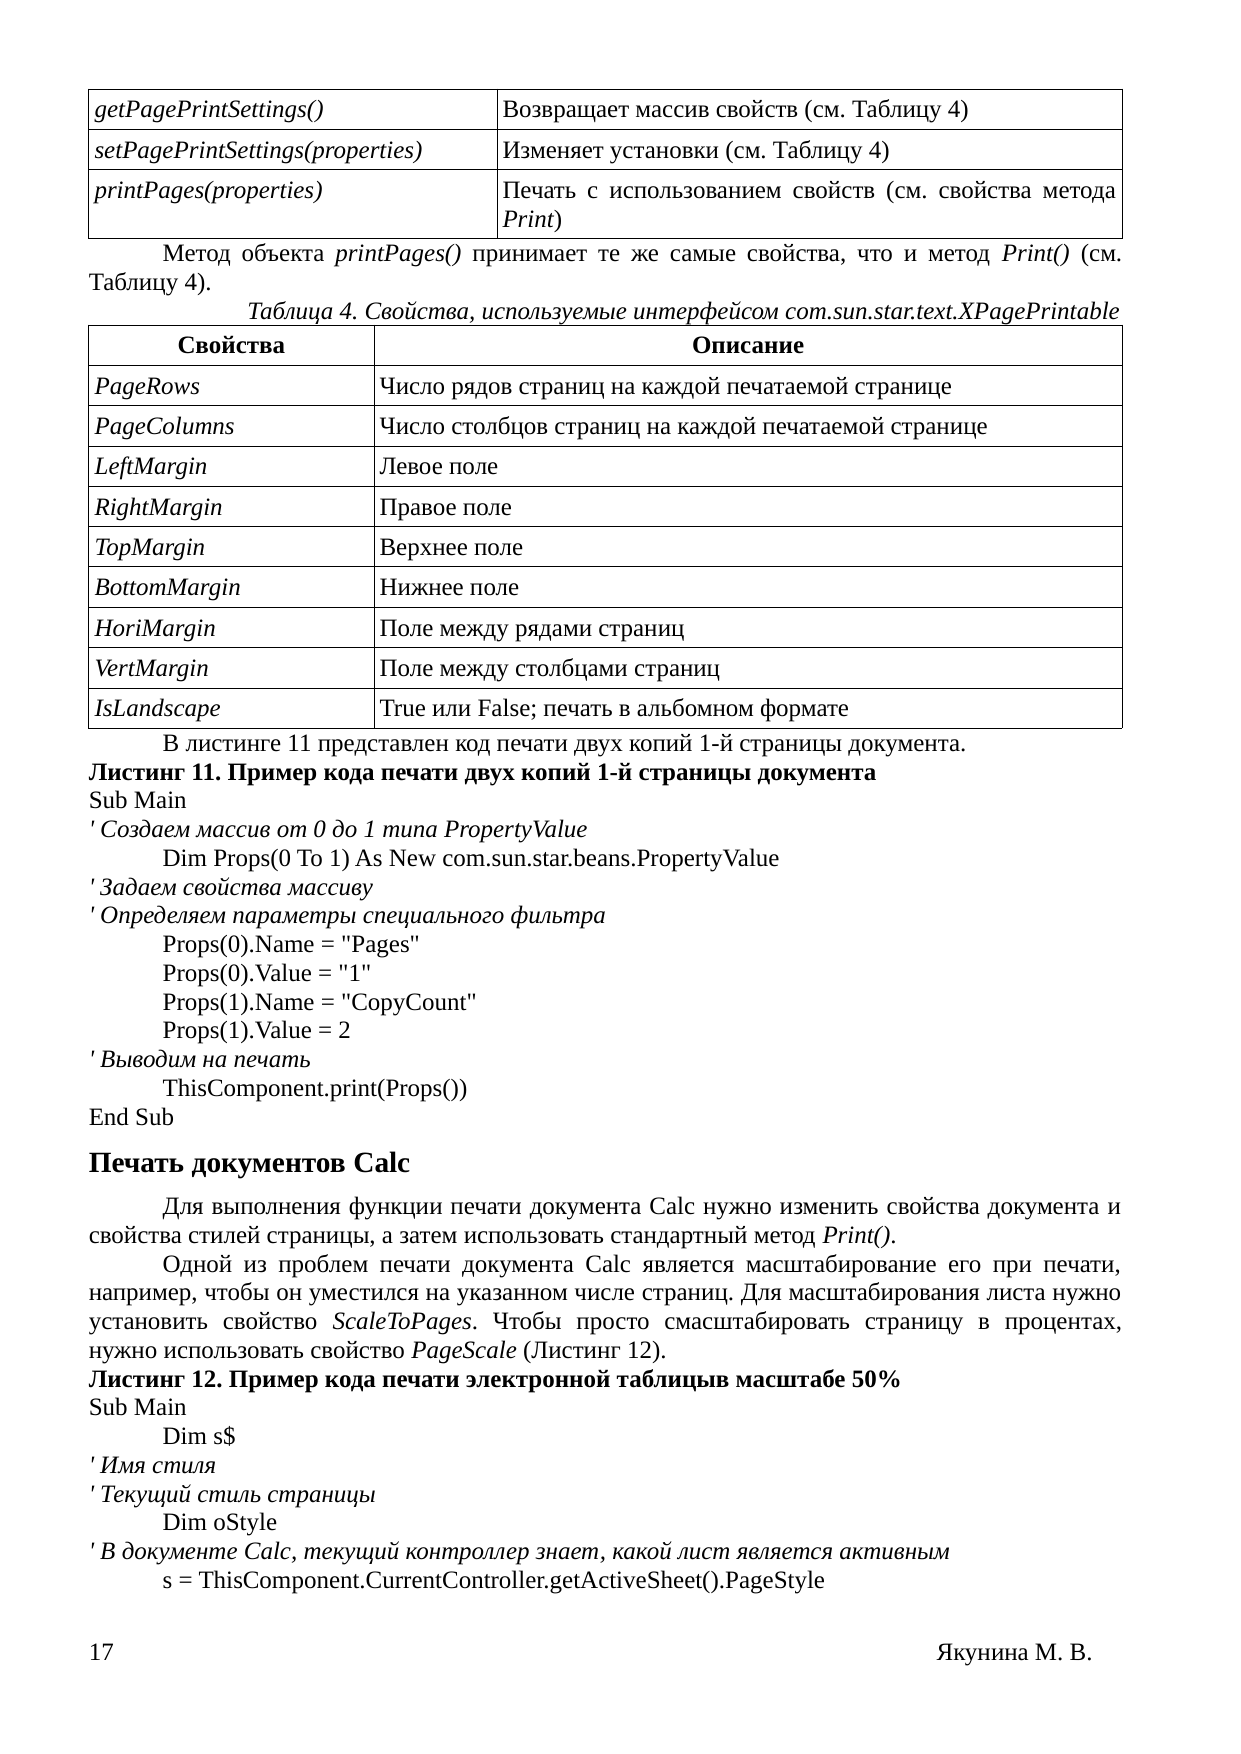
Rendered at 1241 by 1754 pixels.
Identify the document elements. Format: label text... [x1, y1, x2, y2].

text ' Создаем массив от 0 до 1 типа PropertyValue [88, 814, 1122, 843]
table_cell True или False; печать в альбомном формате [375, 689, 1122, 728]
text ' Текущий стиль страницы [88, 1479, 1122, 1507]
text Одной из проблем печати документа Calc является масштабирование его при печати, например, чтобы он уместился на указанном числе страниц. Для масштабирования листа нужно установить свойство ScaleToPages. Чтобы просто смасштабировать страницу в процентах, нужно использовать свойство PageScale (Листинг 12). [88, 1249, 1122, 1364]
table_cell RightMargin [89, 487, 374, 526]
text Props(0).Value = "1" [88, 958, 1122, 987]
table_cell Нижнее поле [375, 567, 1122, 607]
table_cell Левое поле [375, 447, 1122, 486]
table_cell printPages(properties) [89, 170, 497, 238]
table_cell Поле между рядами страниц [375, 608, 1122, 647]
text Dim s$ [88, 1421, 1122, 1450]
text Props(0).Name = "Pages" [88, 929, 1122, 958]
table_cell BottomMargin [89, 567, 374, 607]
table_cell HoriMargin [89, 608, 374, 647]
table_cell Поле между столбцами страниц [375, 648, 1122, 687]
text Dim oStyle [88, 1507, 1122, 1536]
text ' Имя стиля [88, 1450, 1122, 1479]
text End Sub [88, 1102, 1122, 1130]
text Props(1).Value = 2 [88, 1015, 1122, 1044]
text ' В документе Calc, текущий контроллер знает, какой лист является активным [88, 1536, 1122, 1565]
text Листинг 12. Пример кода печати электронной таблицыв масштабе 50% [88, 1364, 1122, 1392]
text Dim Props(0 To 1) As New com.sun.star.beans.PropertyValue [88, 843, 1122, 872]
text Props(1).Name = "CopyCount" [88, 987, 1122, 1015]
text ThisComponent.print(Props()) [88, 1073, 1122, 1102]
table_cell VertMargin [89, 648, 374, 687]
text В листинге 11 представлен код печати двух копий 1-й страницы документа. [88, 729, 1122, 757]
table_cell getPagePrintSettings() [89, 90, 497, 129]
table_cell setPagePrintSettings(properties) [89, 130, 497, 169]
text Для выполнения функции печати документа Calc нужно изменить свойства документа и свойства стилей страницы, а затем использовать стандартный метод Print(). [88, 1191, 1122, 1249]
text Sub Main [88, 1392, 1122, 1421]
table_cell LeftMargin [89, 447, 374, 486]
table_cell Верхнее поле [375, 527, 1122, 566]
table_cell IsLandscape [89, 689, 374, 728]
table_cell Правое поле [375, 487, 1122, 526]
table_header Описание [375, 326, 1122, 365]
text Sub Main [88, 785, 1122, 814]
text Таблица 4. Свойства, используемые интерфейсом com.sun.star.text.XPagePrintable [88, 296, 1122, 324]
table_header Свойства [89, 326, 374, 365]
table_cell Изменяет установки (см. Таблицу 4) [498, 130, 1122, 169]
subtitle Печать документов Calc [88, 1145, 1122, 1179]
text s = ThisComponent.CurrentController.getActiveSheet().PageStyle [88, 1565, 1122, 1594]
table_cell PageColumns [89, 406, 374, 446]
table_cell Печать с использованием свойств (см. свойства метода Print) [498, 170, 1122, 238]
table_cell Число столбцов страниц на каждой печатаемой странице [375, 406, 1122, 446]
table_cell Число рядов страниц на каждой печатаемой странице [375, 366, 1122, 405]
text ' Задаем свойства массиву [88, 872, 1122, 900]
table_cell PageRows [89, 366, 374, 405]
table_cell TopMargin [89, 527, 374, 566]
text Метод объекта printPages() принимает те же самые свойства, что и метод Print() (см. Таблицу 4). [88, 239, 1122, 296]
table_cell Возвращает массив свойств (см. Таблицу 4) [498, 90, 1122, 129]
text Листинг 11. Пример кода печати двух копий 1-й страницы документа [88, 757, 1122, 785]
text ' Определяем параметры специального фильтра [88, 900, 1122, 929]
text ' Выводим на печать [88, 1044, 1122, 1073]
